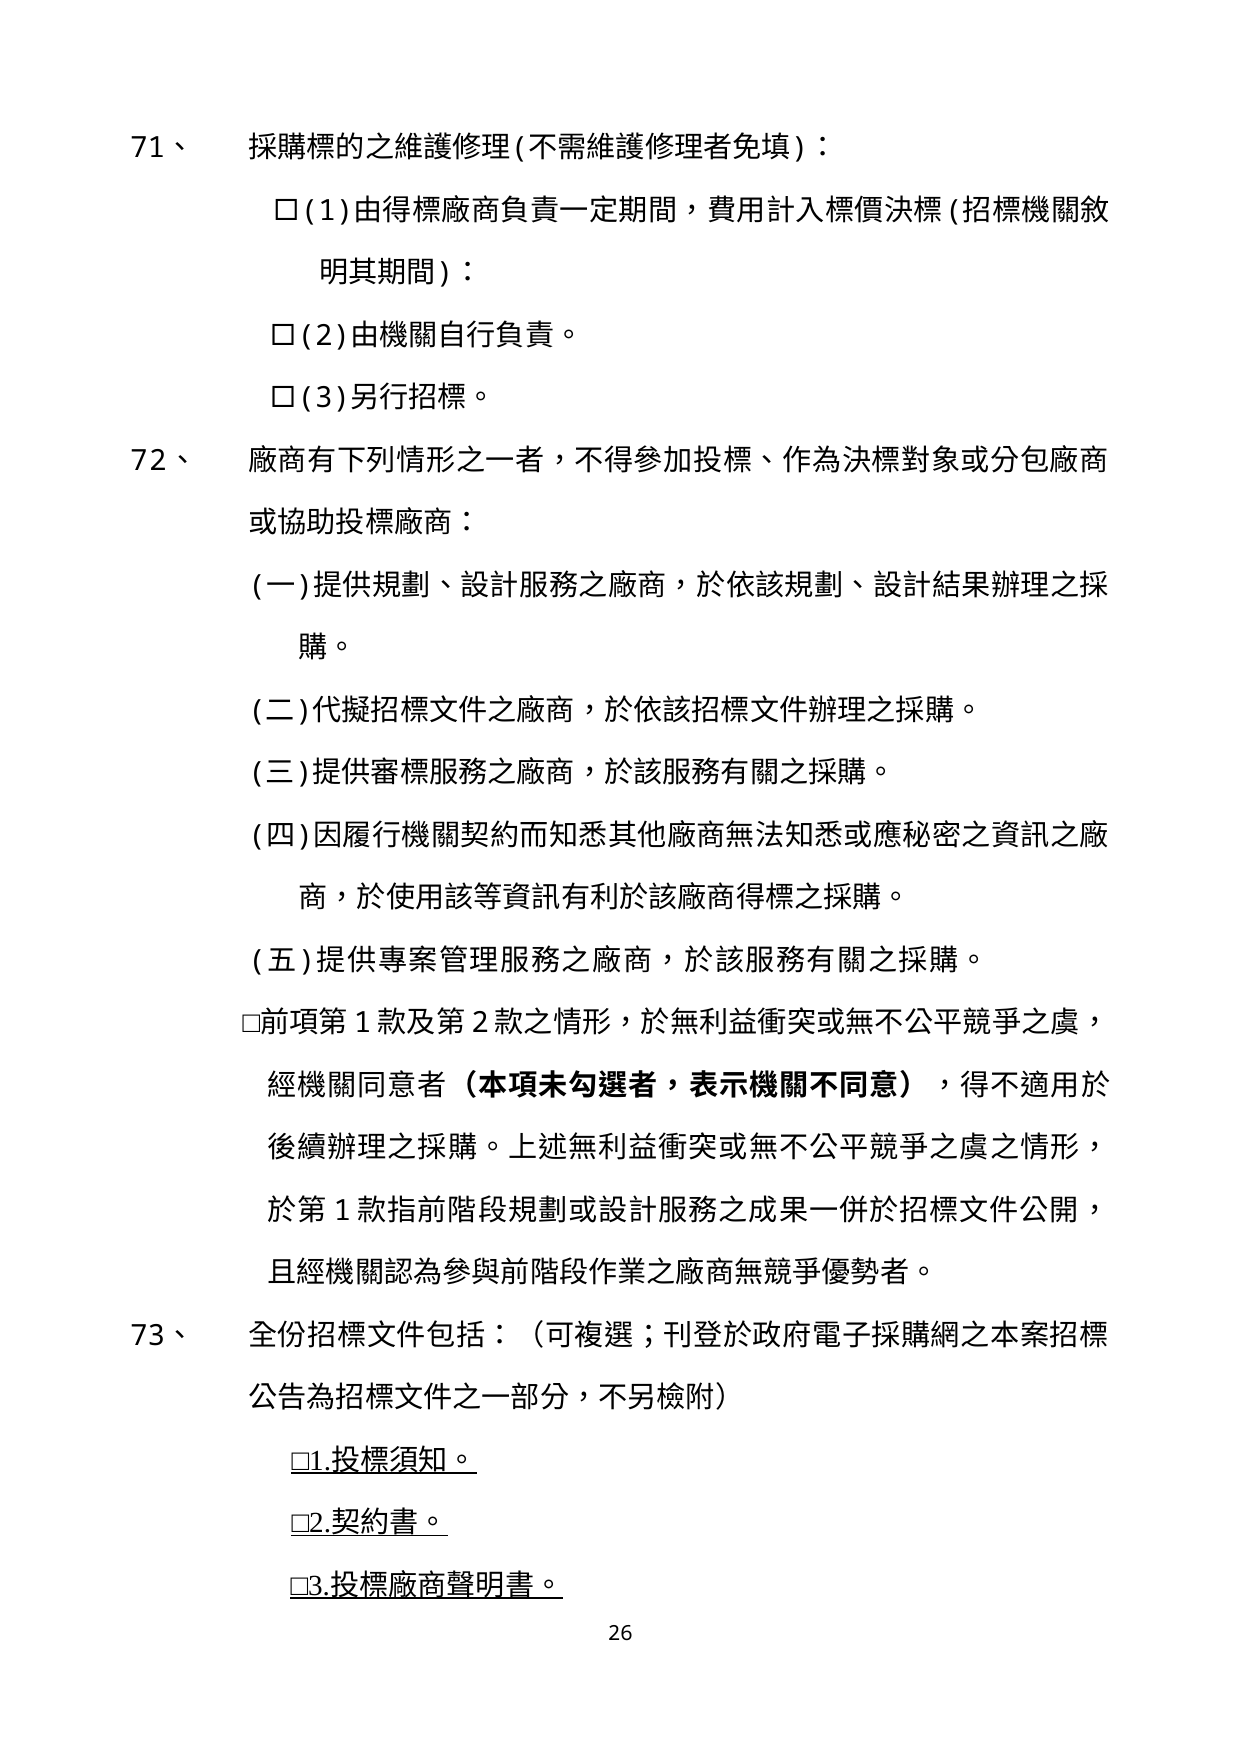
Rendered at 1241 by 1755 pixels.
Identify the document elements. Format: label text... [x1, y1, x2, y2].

text (1)由得標廠商負責一定期間，費用計入標價決標(招標機關敘明其期間)： [130, 166, 1110, 291]
text (3)另行招標。 [130, 353, 1110, 416]
text (2)由機關自行負責。 [130, 291, 1110, 353]
list 全份招標文件包括：（可複選；刊登於政府電子採購網之本案招標公告為招標文件之一部分，不另檢附） [130, 1291, 1110, 1416]
text □2.契約書。 [189, 1478, 1110, 1541]
text □1.投標須知。 [189, 1416, 1110, 1478]
text (三)提供審標服務之廠商，於該服務有關之採購。 [248, 728, 1110, 791]
text (一)提供規劃、設計服務之廠商，於依該規劃、設計結果辦理之採購。 [248, 541, 1110, 666]
text □前項第1款及第2款之情形，於無利益衝突或無不公平競爭之虞，經機關同意者（本項未勾選者，表示機關不同意），得不適用於後續辦理之採購。上述無利益衝突或無不公平競爭之虞之情形，於第1款指前階段規劃或設計服務之成果一併於招標文件公開，且經機關認為參與前階段作業之廠商無競爭優勢者。 [242, 978, 1110, 1291]
text (五)提供專案管理服務之廠商，於該服務有關之採購。 [248, 916, 1110, 978]
text (二)代擬招標文件之廠商，於依該招標文件辦理之採購。 [248, 666, 1110, 728]
text (四)因履行機關契約而知悉其他廠商無法知悉或應秘密之資訊之廠商，於使用該等資訊有利於該廠商得標之採購。 [248, 791, 1110, 916]
text □3.投標廠商聲明書。 [130, 1541, 1110, 1603]
list 採購標的之維護修理(不需維護修理者免填)： [130, 103, 1110, 166]
list 廠商有下列情形之一者，不得參加投標、作為決標對象或分包廠商或協助投標廠商： [130, 416, 1110, 541]
